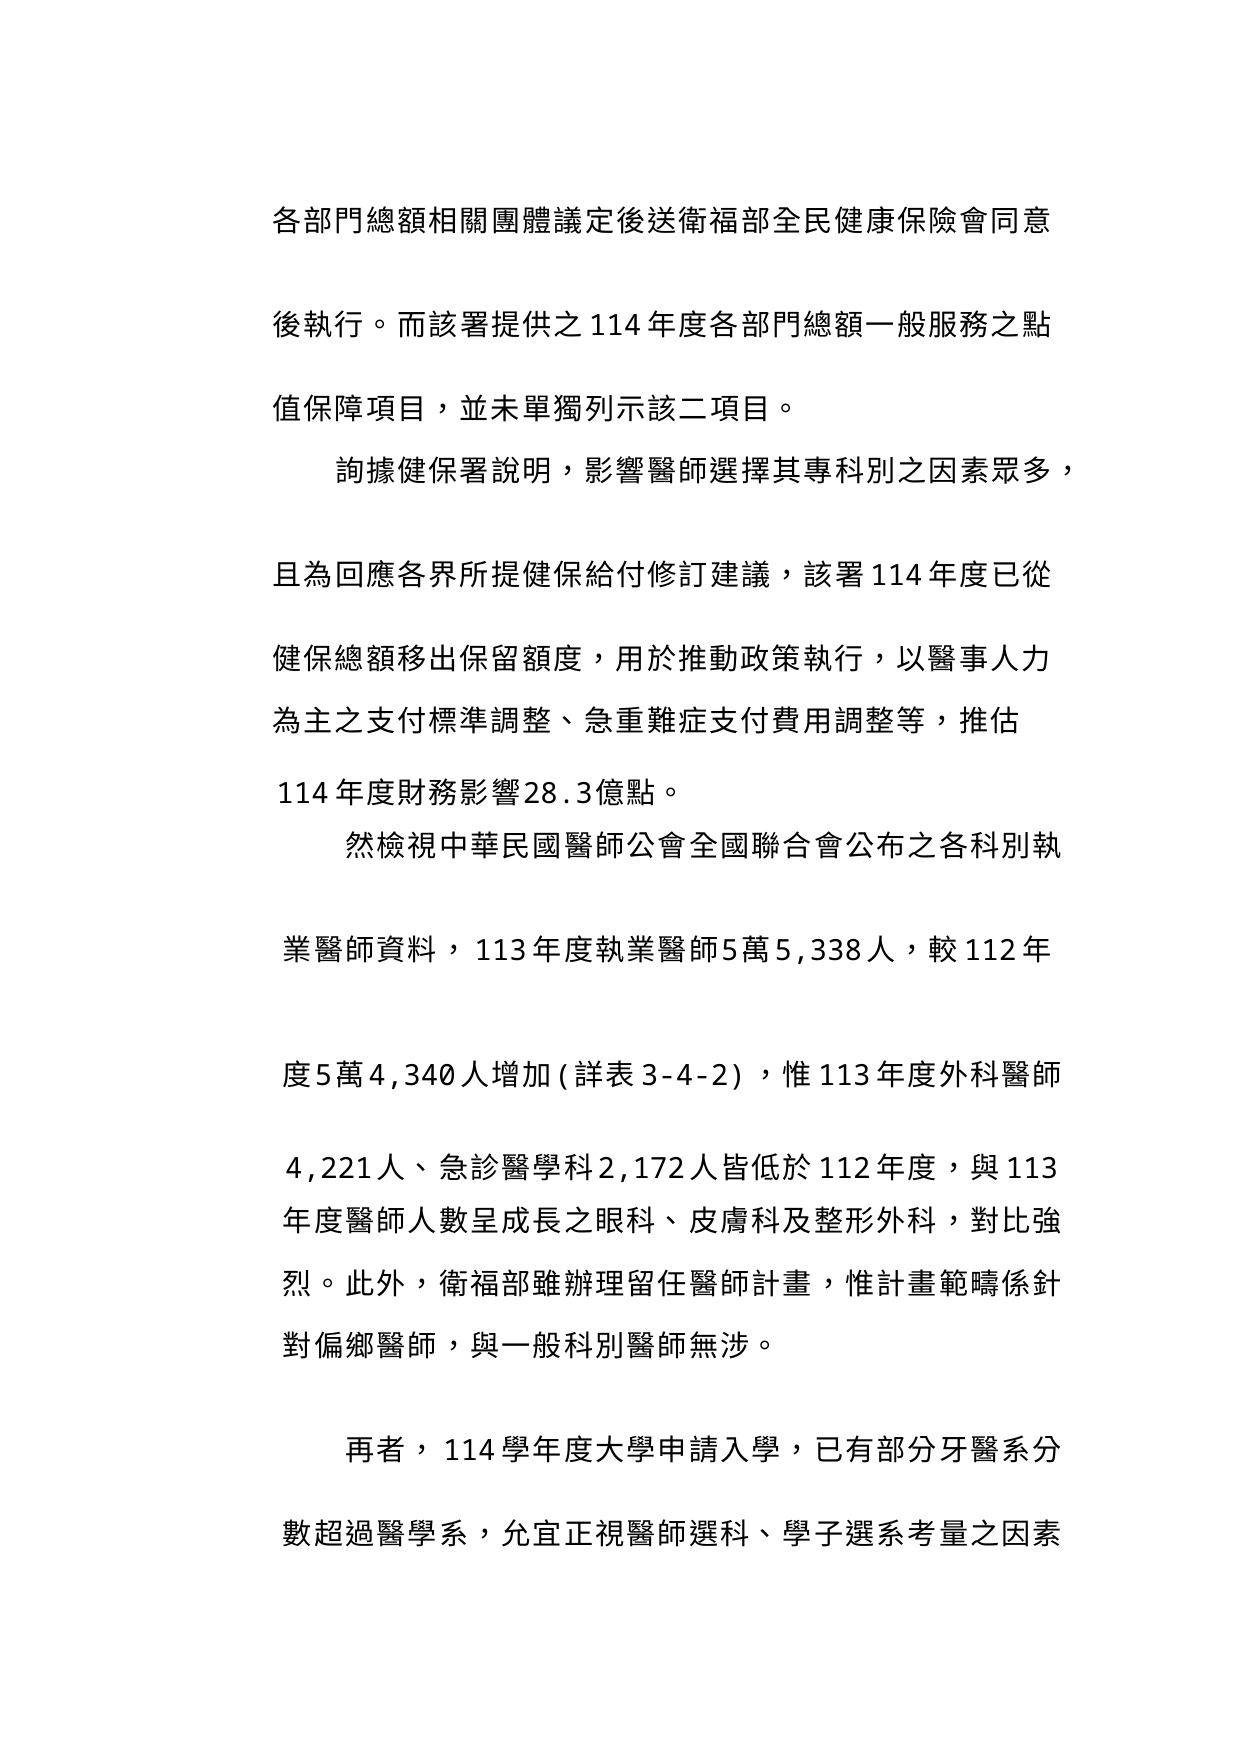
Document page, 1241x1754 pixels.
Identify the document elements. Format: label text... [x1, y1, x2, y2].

text 詢據健保署說明，影響醫師選擇其專科別之因素眾多，且為回應各界所提健保給付修訂建議，該署114年度已從健保總額移出保留額度，用於推動政策執行，以醫事人力為主之支付標準調整、急重難症支付費用調整等，推估114年度財務影響28.3億點。 [266, 427, 1063, 802]
text 再者，114學年度大學申請入學，已有部分牙醫系分數超過醫學系，允宜正視醫師選科、學子選系考量之因素 [277, 1365, 1063, 1552]
text 然檢視中華民國醫師公會全國聯合會公布之各科別執業醫師資料，113年度執業醫師5萬5,338人，較112年度5萬4,340人增加(詳表3-4-2)，惟113年度外科醫師4,221人、急診醫學科2,172人皆低於112年度，與113年度醫師人數呈成長之眼科、皮膚科及整形外科，對比強烈。此外，衛福部雖辦理留任醫師計畫，惟計畫範疇係針對偏鄉醫師，與一般科別醫師無涉。 [277, 802, 1063, 1365]
text 針對前述心肺甦醒術、氣管內管插管等健保給付狀況，據健保署說明，依114年度全民健康保險給付費用總額協商架構及原則規定，需保障或鼓勵之醫療服務以回歸支付標準處理為原則，部分服務需採點值保障者，由該署會同各部門總額相關團體議定後送衛福部全民健康保險會同意後執行。而該署提供之114年度各部門總額一般服務之點值保障項目，並未單獨列示該二項目。 [266, 177, 1063, 427]
